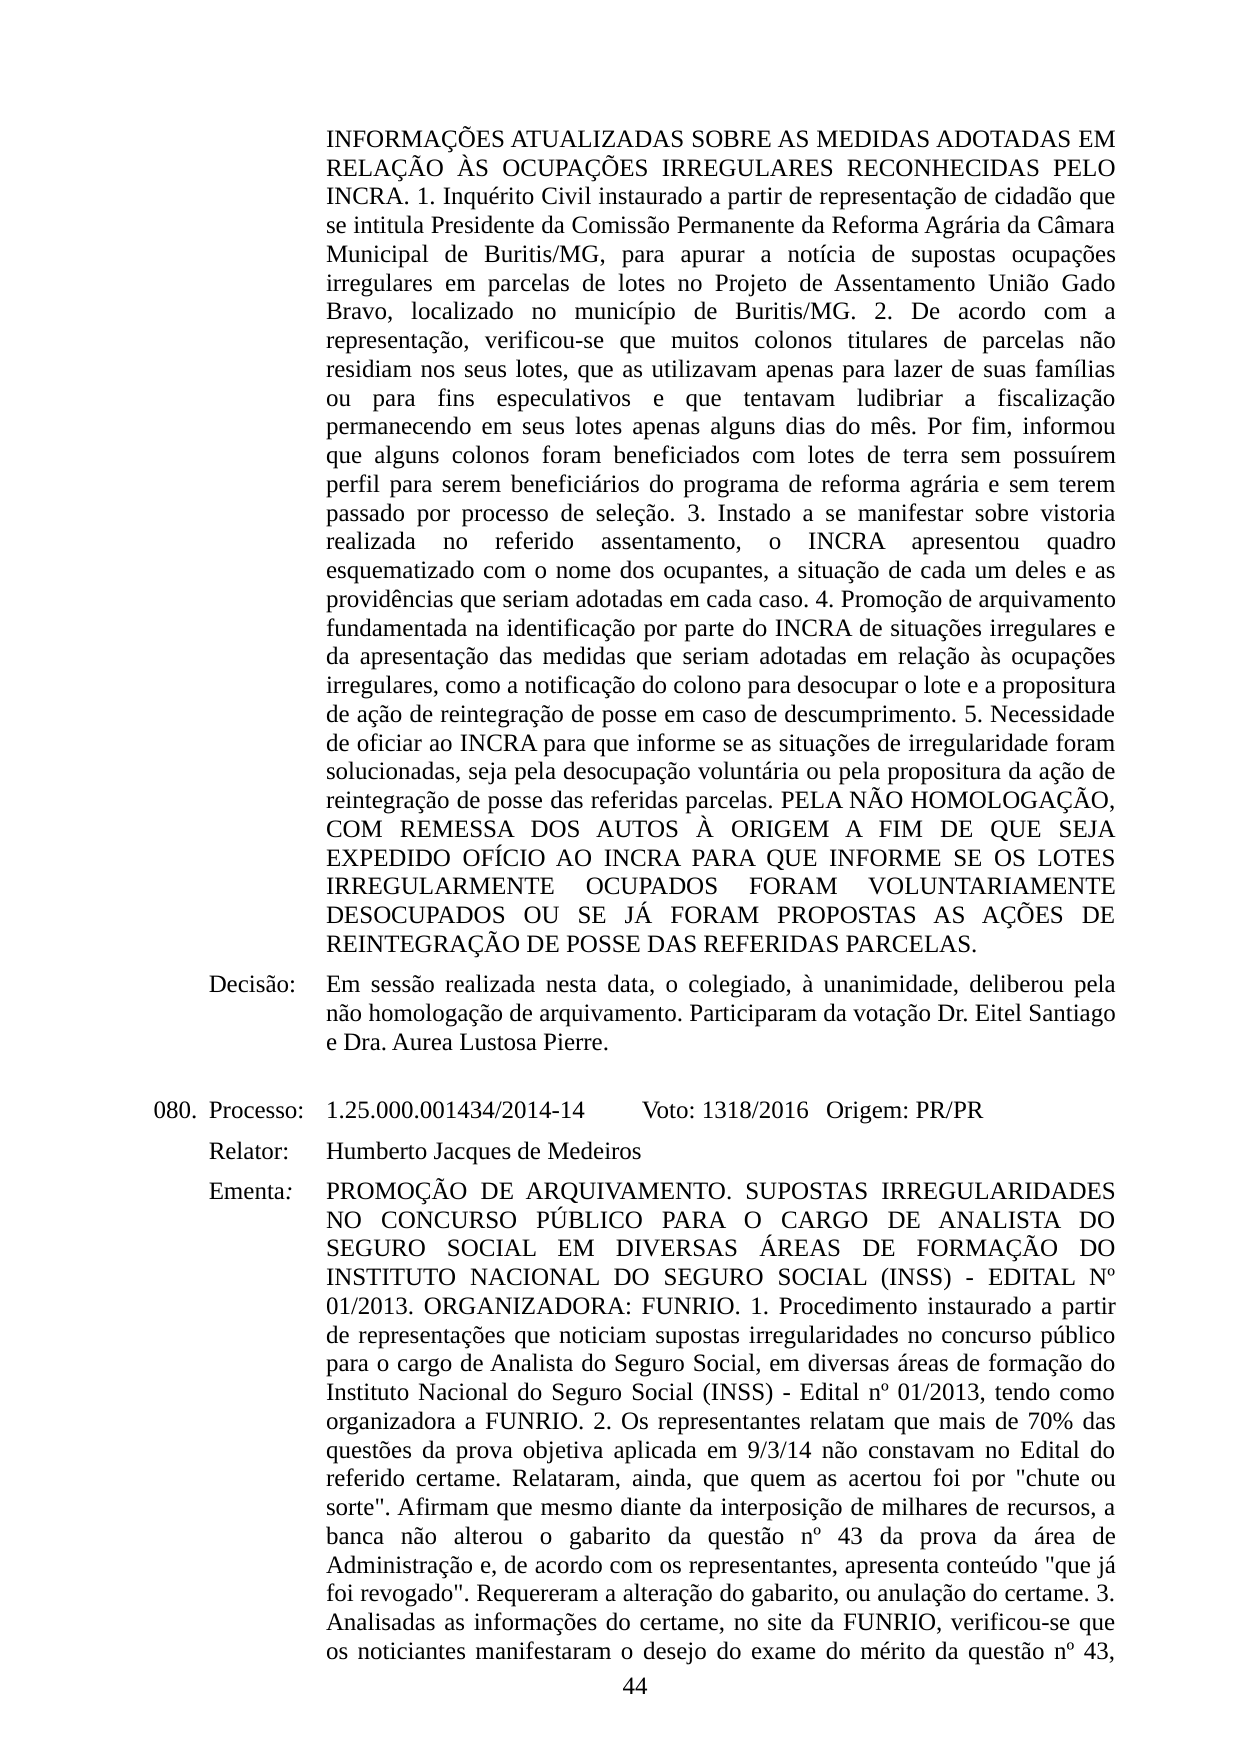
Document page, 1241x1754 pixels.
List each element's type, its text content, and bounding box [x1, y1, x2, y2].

table_header 1.25.000.001434/2014-14 [320, 1090, 636, 1130]
table_cell Em sessão realizada nesta data, o colegiado, à unanimidade, deliberou pela não homologação de arquivamento. Participaram da votação Dr. Eitel Santiago e Dra. Aurea Lustosa Pierre. [320, 963, 1122, 1061]
table_cell INFORMAÇÕES ATUALIZADAS SOBRE AS MEDIDAS ADOTADAS EM RELAÇÃO ÀS OCUPAÇÕES IRREGULARES RECONHECIDAS PELO INCRA. 1. Inquérito Civil instaurado a partir de representação de cidadão que se intitula Presidente da Comissão Permanente da Reforma Agrária da Câmara Municipal de Buritis/MG, para apurar a notícia de supostas ocupações irregulares em parcelas de lotes no Projeto de Assentamento União Gado Bravo, localizado no município de Buritis/MG. 2. De acordo com a representação, verificou-se que muitos colonos titulares de parcelas não residiam nos seus lotes, que as utilizavam apenas para lazer de suas famílias ou para fins especulativos e que tentavam ludibriar a fiscalização permanecendo em seus lotes apenas alguns dias do mês. Por fim, informou que alguns colonos foram beneficiados com lotes de terra sem possuírem perfil para serem beneficiários do programa de reforma agrária e sem terem passado por processo de seleção. 3. Instado a se manifestar sobre vistoria realizada no referido assentamento, o INCRA apresentou quadro esquematizado com o nome dos ocupantes, a situação de cada um deles e as providências que seriam adotadas em cada caso. 4. Promoção de arquivamento fundamentada na identificação por parte do INCRA de situações irregulares e da apresentação das medidas que seriam adotadas em relação às ocupações irregulares, como a notificação do colono para desocupar o lote e a propositura de ação de reintegração de posse em caso de descumprimento. 5. Necessidade de oficiar ao INCRA para que informe se as situações de irregularidade foram solucionadas, seja pela desocupação voluntária ou pela propositura da ação de reintegração de posse das referidas parcelas. PELA NÃO HOMOLOGAÇÃO, COM REMESSA DOS AUTOS À ORIGEM A FIM DE QUE SEJA EXPEDIDO OFÍCIO AO INCRA PARA QUE INFORME SE OS LOTES IRREGULARMENTE OCUPADOS FORAM VOLUNTARIAMENTE DESOCUPADOS OU SE JÁ FORAM PROPOSTAS AS AÇÕES DE REINTEGRAÇÃO DE POSSE DAS REFERIDAS PARCELAS. [320, 118, 1122, 963]
table_cell [203, 118, 320, 963]
table_cell [148, 963, 203, 1061]
table_cell Decisão: [203, 963, 320, 1061]
table_header Voto: 1318/2016 [636, 1090, 820, 1130]
table_header Processo: [203, 1090, 320, 1130]
table_cell PROMOÇÃO DE ARQUIVAMENTO. SUPOSTAS IRREGULARIDADES NO CONCURSO PÚBLICO PARA O CARGO DE ANALISTA DO SEGURO SOCIAL EM DIVERSAS ÁREAS DE FORMAÇÃO DO INSTITUTO NACIONAL DO SEGURO SOCIAL (INSS) - EDITAL Nº 01/2013. ORGANIZADORA: FUNRIO. 1. Procedimento instaurado a partir de representações que noticiam supostas irregularidades no concurso público para o cargo de Analista do Seguro Social, em diversas áreas de formação do Instituto Nacional do Seguro Social (INSS) - Edital nº 01/2013, tendo como organizadora a FUNRIO. 2. Os representantes relatam que mais de 70% das questões da prova objetiva aplicada em 9/3/14 não constavam no Edital do referido certame. Relataram, ainda, que quem as acertou foi por "chute ou sorte". Afirmam que mesmo diante da interposição de milhares de recursos, a banca não alterou o gabarito da questão nº 43 da prova da área de Administração e, de acordo com os representantes, apresenta conteúdo "que já foi revogado". Requereram a alteração do gabarito, ou anulação do certame. 3. Analisadas as informações do certame, no site da FUNRIO, verificou-se que os noticiantes manifestaram o desejo do exame do mérito da questão nº 43, [320, 1170, 1122, 1670]
table_header 080. [148, 1090, 203, 1130]
table_cell Humberto Jacques de Medeiros [320, 1130, 1122, 1170]
table_cell Ementa: [203, 1170, 320, 1670]
table_cell [148, 118, 203, 963]
table_cell [148, 1130, 203, 1170]
table_cell Relator: [203, 1130, 320, 1170]
table_header Origem: PR/PR [820, 1090, 1122, 1130]
table_cell [148, 1170, 203, 1670]
